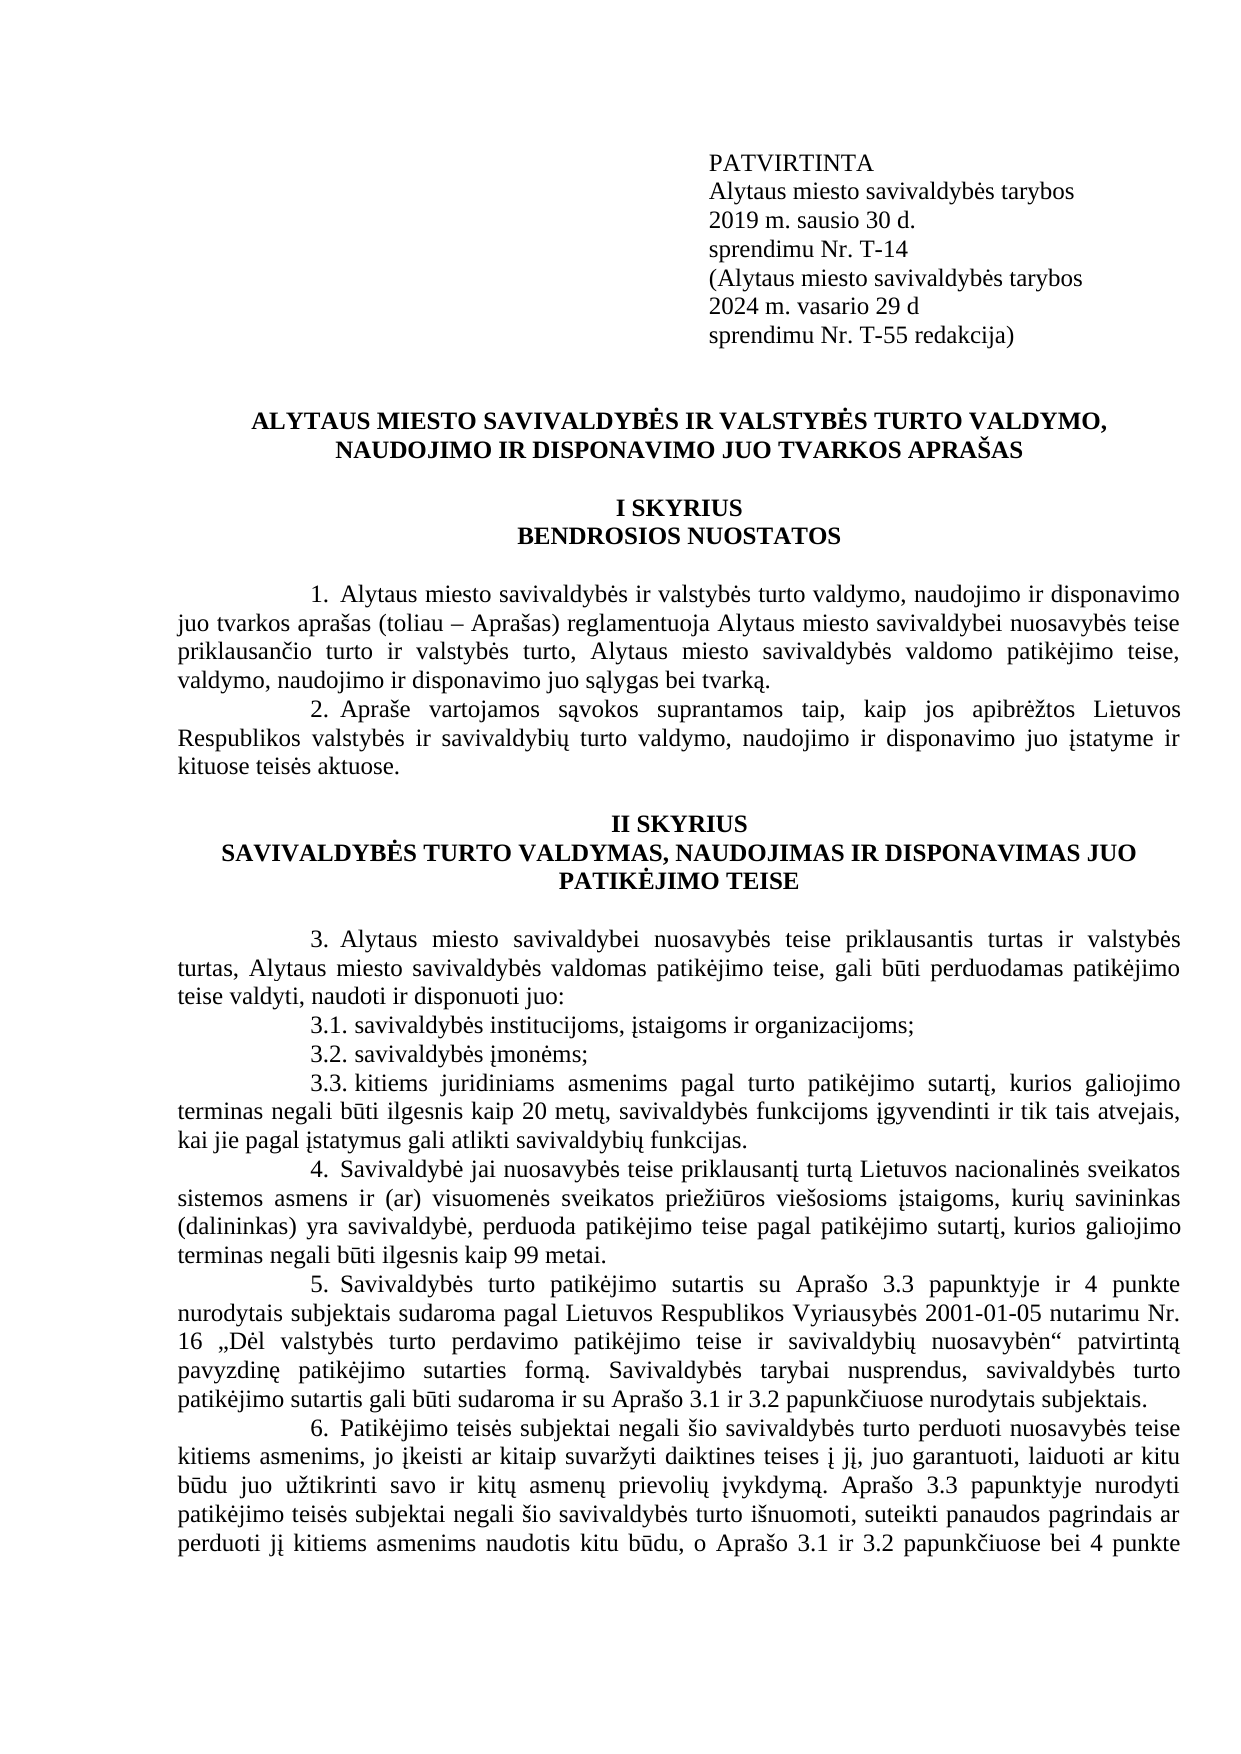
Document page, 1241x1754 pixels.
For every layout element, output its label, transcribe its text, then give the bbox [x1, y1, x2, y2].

text PATVIRTINTA [177, 148, 1181, 176]
text 2. Apraše vartojamos sąvokos suprantamos taip, kaip jos apibrėžtos Lietuvos Respublikos valstybės ir savivaldybių turto valdymo, naudojimo ir disponavimo juo įstatyme ir kituose teisės aktuose. [177, 694, 1181, 780]
text I SKYRIUS [177, 493, 1181, 521]
text 4. Savivaldybė jai nuosavybės teise priklausantį turtą Lietuvos nacionalinės sveikatos sistemos asmens ir (ar) visuomenės sveikatos priežiūros viešosioms įstaigoms, kurių savininkas (dalininkas) yra savivaldybė, perduoda patikėjimo teise pagal patikėjimo sutartį, kurios galiojimo terminas negali būti ilgesnis kaip 99 metai. [177, 1154, 1181, 1269]
text 1. Alytaus miesto savivaldybės ir valstybės turto valdymo, naudojimo ir disponavimo juo tvarkos aprašas (toliau – Aprašas) reglamentuoja Alytaus miesto savivaldybei nuosavybės teise priklausančio turto ir valstybės turto, Alytaus miesto savivaldybės valdomo patikėjimo teise, valdymo, naudojimo ir disponavimo juo sąlygas bei tvarką. [177, 579, 1181, 694]
text II SKYRIUS [177, 809, 1181, 838]
text ALYTAUS MIESTO SAVIVALDYBĖS IR VALSTYBĖS TURTO VALDYMO, NAUDOJIMO IR DISPONAVIMO JUO TVARKOS APRAŠAS [177, 406, 1181, 464]
text BENDROSIOS NUOSTATOS [177, 521, 1181, 550]
text 5. Savivaldybės turto patikėjimo sutartis su Aprašo 3.3 papunktyje ir 4 punkte nurodytais subjektais sudaroma pagal Lietuvos Respublikos Vyriausybės 2001-01-05 nutarimu Nr. 16 „Dėl valstybės turto perdavimo patikėjimo teise ir savivaldybių nuosavybėn“ patvirtintą pavyzdinę patikėjimo sutarties formą. Savivaldybės tarybai nusprendus, savivaldybės turto patikėjimo sutartis gali būti sudaroma ir su Aprašo 3.1 ir 3.2 papunkčiuose nurodytais subjektais. [177, 1269, 1181, 1413]
text SAVIVALDYBĖS TURTO VALDYMAS, NAUDOJIMAS IR DISPONAVIMAS JUO PATIKĖJIMO TEISE [177, 838, 1181, 895]
text 3.3. kitiems juridiniams asmenims pagal turto patikėjimo sutartį, kurios galiojimo terminas negali būti ilgesnis kaip 20 metų, savivaldybės funkcijoms įgyvendinti ir tik tais atvejais, kai jie pagal įstatymus gali atlikti savivaldybių funkcijas. [177, 1068, 1181, 1154]
text 3. Alytaus miesto savivaldybei nuosavybės teise priklausantis turtas ir valstybės turtas, Alytaus miesto savivaldybės valdomas patikėjimo teise, gali būti perduodamas patikėjimo teise valdyti, naudoti ir disponuoti juo: [177, 924, 1181, 1010]
text 2019 m. sausio 30 d. [177, 205, 1181, 234]
text 6. Patikėjimo teisės subjektai negali šio savivaldybės turto perduoti nuosavybės teise kitiems asmenims, jo įkeisti ar kitaip suvaržyti daiktines teises į jį, juo garantuoti, laiduoti ar kitu būdu juo užtikrinti savo ir kitų asmenų prievolių įvykdymą. Aprašo 3.3 papunktyje nurodyti patikėjimo teisės subjektai negali šio savivaldybės turto išnuomoti, suteikti panaudos pagrindais ar perduoti jį kitiems asmenims naudotis kitu būdu, o Aprašo 3.1 ir 3.2 papunkčiuose bei 4 punkte [177, 1413, 1181, 1556]
text 2024 m. vasario 29 d [177, 291, 1181, 320]
text 3.1. savivaldybės institucijoms, įstaigoms ir organizacijoms; [177, 1010, 1181, 1039]
text sprendimu Nr. T-55 redakcija) [177, 320, 1181, 349]
text sprendimu Nr. T-14 [177, 234, 1181, 263]
text 3.2. savivaldybės įmonėms; [177, 1039, 1181, 1068]
text Alytaus miesto savivaldybės tarybos [177, 176, 1181, 205]
text (Alytaus miesto savivaldybės tarybos [177, 263, 1181, 291]
